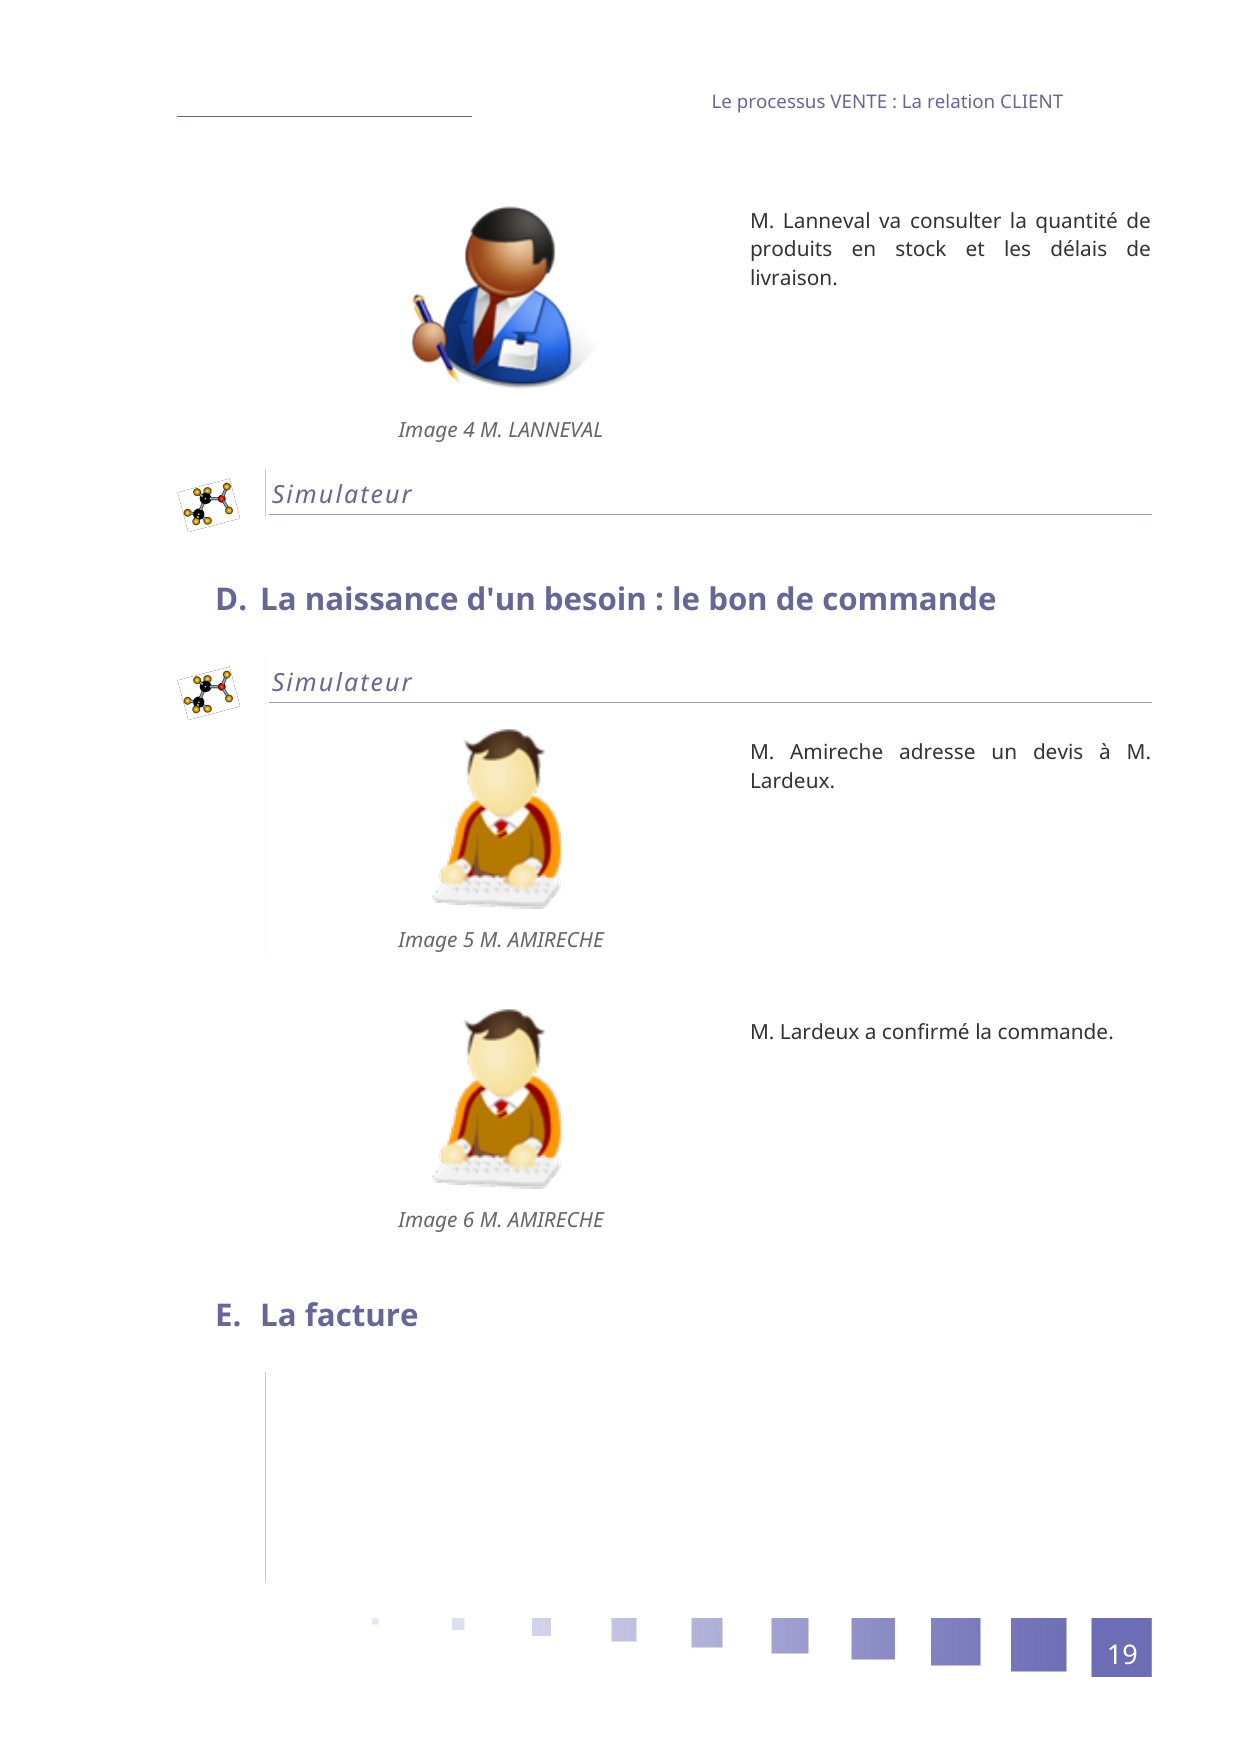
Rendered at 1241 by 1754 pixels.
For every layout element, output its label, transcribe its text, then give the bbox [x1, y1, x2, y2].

picture [265, 1372, 1152, 1583]
table_header M. Lanneval va consulter la quantité de produits en stock et les délais de livraison. [266, 193, 1152, 444]
picture [177, 657, 1152, 727]
picture [177, 1618, 1152, 1677]
title Simulateur [269, 474, 1152, 514]
picture [410, 726, 594, 911]
title Simulateur [269, 662, 1152, 702]
picture [399, 195, 605, 401]
picture [177, 469, 1152, 538]
table_header M. Lardeux a confirmé la commande. [266, 1004, 1152, 1234]
picture [410, 1006, 594, 1191]
title La facture [207, 1293, 1152, 1335]
table_header M. Amireche adresse un devis à M. Lardeux. [266, 725, 1152, 954]
title La naissance d'un besoin : le bon de commande [207, 577, 1152, 620]
